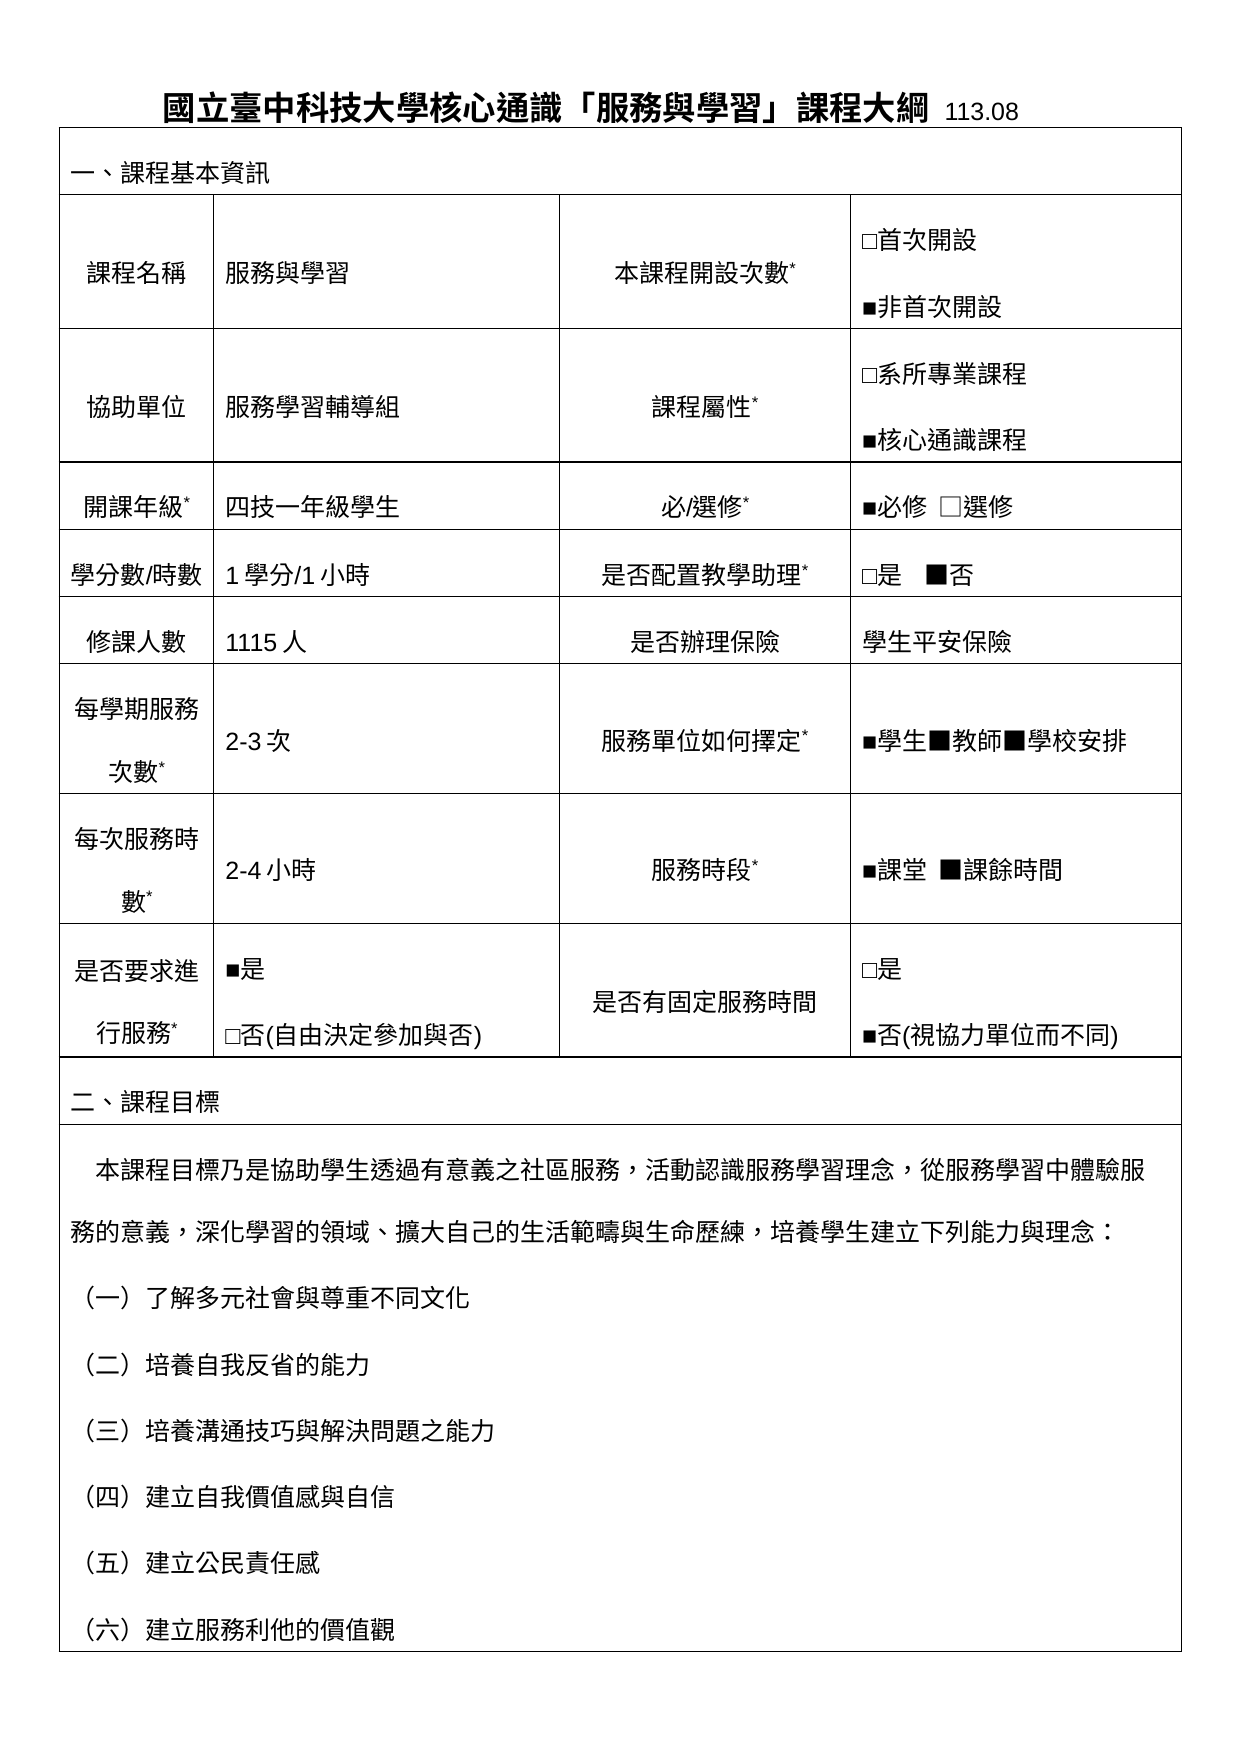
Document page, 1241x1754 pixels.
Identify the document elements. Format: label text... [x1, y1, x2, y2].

table_cell 必/選修* [560, 463, 850, 529]
table_cell 學分數/時數 [60, 530, 213, 596]
table_cell 每次服務時數* [60, 794, 213, 923]
table_cell 學生平安保險 [851, 597, 1181, 663]
table_cell 本課程開設次數* [560, 195, 850, 328]
table_cell 服務單位如何擇定* [560, 664, 850, 793]
table_cell ■學生■教師■學校安排 [851, 664, 1181, 793]
table_cell 本課程目標乃是協助學生透過有意義之社區服務，活動認識服務學習理念，從服務學習中體驗服務的意義，深化學習的領域、擴大自己的生活範疇與生命歷練，培養學生建立下列能力與理念： （一）了解多元社會與尊重不同文化 （二）培養自我反省的能力 （三）培養溝通技巧與解決問題之能力 （四）建立自我價值感與自信 （五）建立公民責任感 （六）建立服務利他的價值觀 [60, 1125, 1181, 1651]
table_cell 是否要求進行服務* [60, 924, 213, 1056]
table_cell 修課人數 [60, 597, 213, 663]
table_cell ■必修 □選修 [851, 463, 1181, 529]
table_cell 1學分/1小時 [214, 530, 559, 596]
table_cell 課程屬性* [560, 329, 850, 461]
table_cell 服務學習輔導組 [214, 329, 559, 461]
table_header 一、課程基本資訊 [60, 128, 1181, 194]
table_cell 協助單位 [60, 329, 213, 461]
table_cell ■是 □否(自由決定參加與否) [214, 924, 559, 1056]
table_cell 課程名稱 [60, 195, 213, 328]
table_cell 每學期服務次數* [60, 664, 213, 793]
text 國立臺中科技大學核心通識「服務與學習」課程大綱 113.08 [0, 64, 1181, 127]
table_cell 四技一年級學生 [214, 463, 559, 529]
table_cell 是否有固定服務時間 [560, 924, 850, 1056]
table_cell 2-3次 [214, 664, 559, 793]
table_cell 服務時段* [560, 794, 850, 923]
table_cell 是否辦理保險 [560, 597, 850, 663]
table_cell 是否配置教學助理* [560, 530, 850, 596]
table_cell 開課年級* [60, 463, 213, 529]
table_cell 1115人 [214, 597, 559, 663]
table_cell 服務與學習 [214, 195, 559, 328]
table_cell ■課堂 ■課餘時間 [851, 794, 1181, 923]
table_cell □系所專業課程 ■核心通識課程 [851, 329, 1181, 461]
table_cell 二、課程目標 [60, 1058, 1181, 1124]
table_cell □是 ■否(視協力單位而不同) [851, 924, 1181, 1056]
table_cell □首次開設 ■非首次開設 [851, 195, 1181, 328]
table_cell □是 ■否 [851, 530, 1181, 596]
table_cell 2-4小時 [214, 794, 559, 923]
